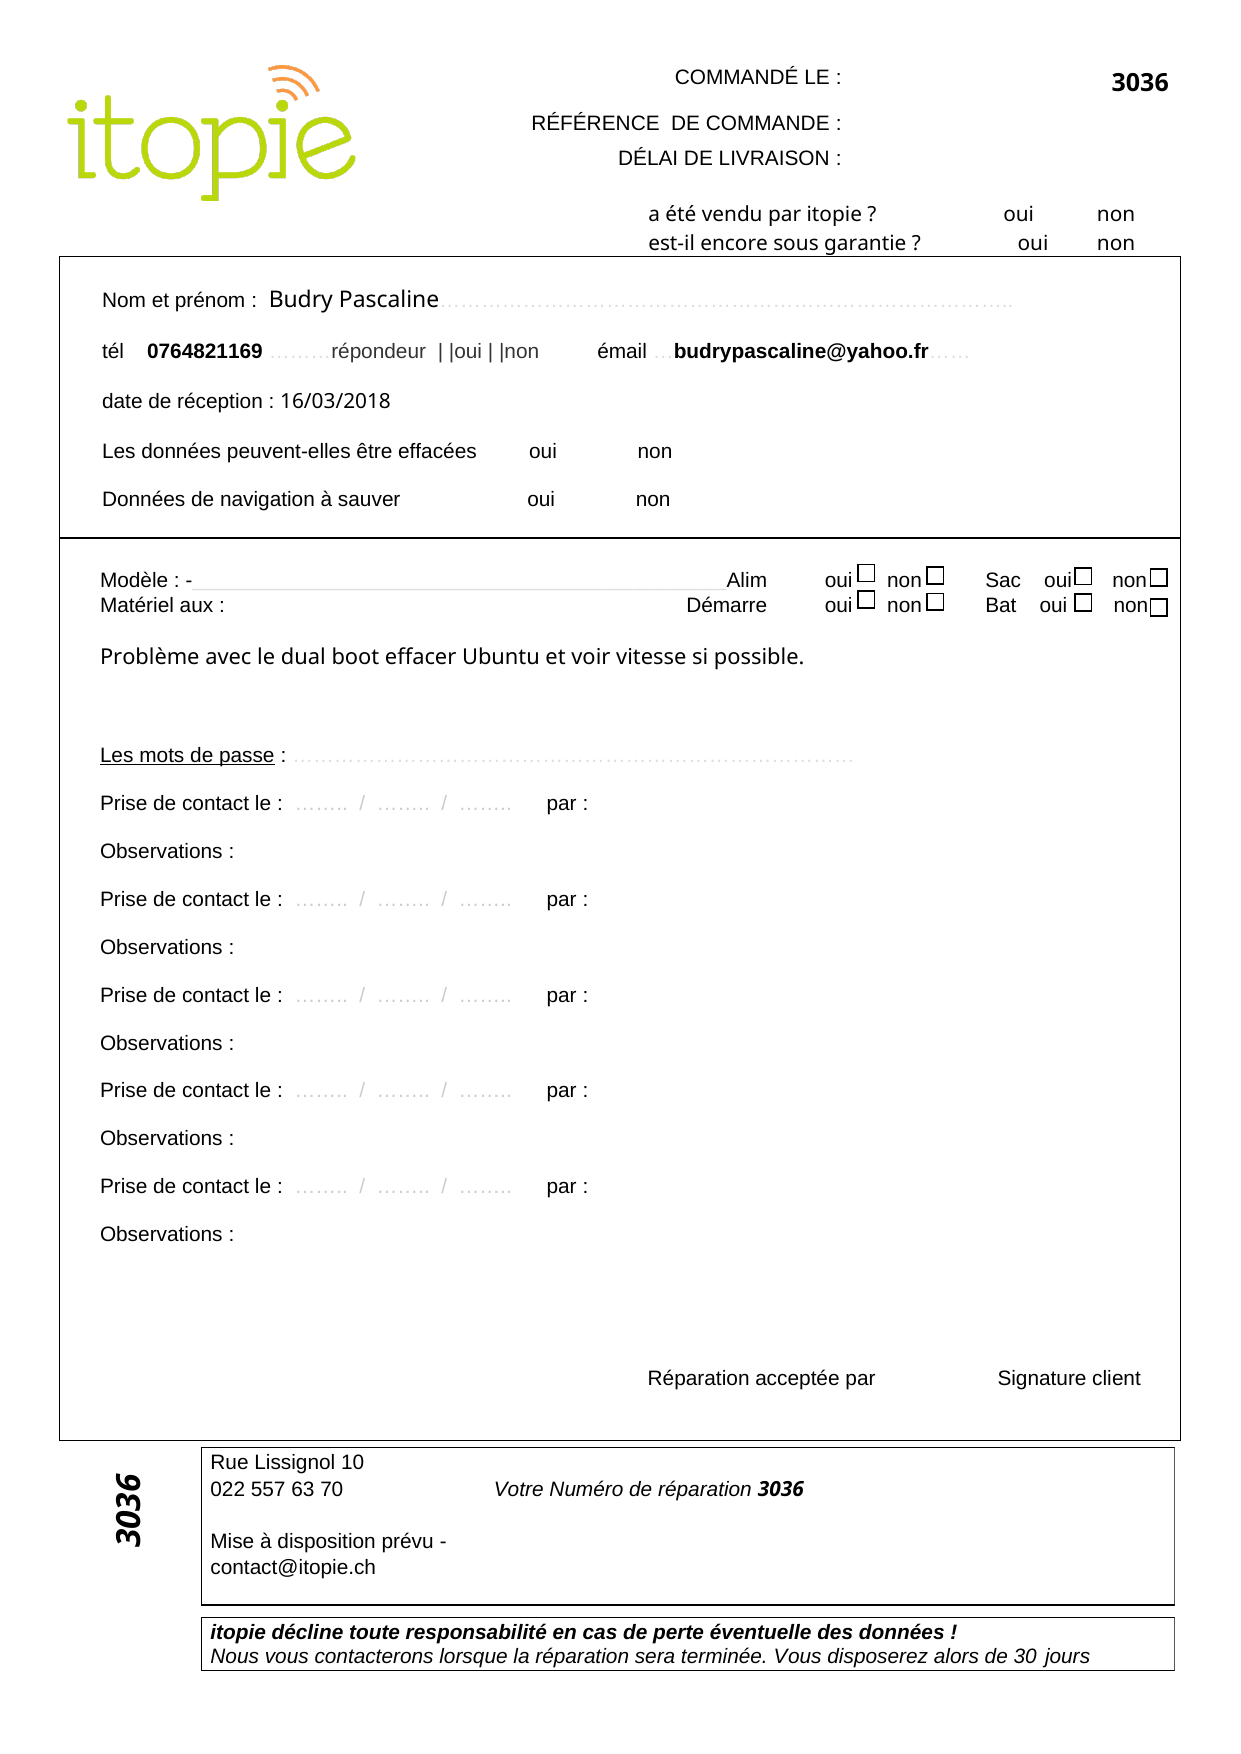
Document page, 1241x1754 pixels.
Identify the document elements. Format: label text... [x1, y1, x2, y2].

table_header 3036 [847, 59, 1180, 104]
text Observations : [60, 1123, 1180, 1150]
text Observations : [60, 836, 1180, 863]
text a été vendu par itopie ? oui non [59, 199, 1181, 228]
text Les mots de passe : ……………………………………………………………………… [60, 740, 1180, 767]
text Modèle : - Alim oui non Sac oui non [948, 562, 1180, 590]
text Prise de contact le : …….. / …….. / …….. par : [60, 1171, 1180, 1198]
text Modèle : - Alim oui non Sac oui non [60, 562, 856, 590]
table_cell itopie décline toute responsabilité en cas de perte éventuelle des données ! Nous vous contacterons lorsque la réparation sera terminée. Vous disposerez alors de 30 jours [195, 1611, 1180, 1677]
table_cell DÉLAI DE LIVRAISON : [490, 140, 847, 175]
table_cell [847, 105, 1180, 140]
text Les données peuvent-elles être effacées oui non [60, 436, 1180, 463]
text Nom et prénom : Budry Pascaline……………………………………………………………………….. [60, 280, 1180, 314]
picture [67, 65, 356, 201]
text tél 0764821169 ………répondeur | |oui | |non émail …budrypascaline@yahoo.fr…… [60, 335, 1180, 362]
text date de réception : 16/03/2018 [60, 383, 1180, 415]
table_cell [847, 140, 1180, 175]
text Prise de contact le : …….. / …….. / …….. par : [60, 883, 1180, 911]
text Prise de contact le : …….. / …….. / …….. par : [60, 788, 1180, 815]
text Observations : [60, 1219, 1180, 1246]
text Réparation acceptée par Signature client [60, 1363, 1180, 1390]
table_header Rue Lissignol 10 022 557 63 70 Votre Numéro de réparation 3036 Mise à disposition prévu - contact@itopie.ch [195, 1441, 1180, 1611]
text Observations : [60, 931, 1180, 958]
text est-il encore sous garantie ? oui non [59, 228, 1181, 256]
table_header COMMANDÉ LE : [490, 59, 847, 104]
table_header 3036 [59, 1441, 195, 1677]
text Problème avec le dual boot effacer Ubuntu et voir vitesse si possible. [60, 638, 1180, 671]
text Données de navigation à sauver oui non [60, 484, 1180, 511]
table_cell RÉFÉRENCE DE COMMANDE : [490, 105, 847, 140]
text Prise de contact le : …….. / …….. / …….. par : [60, 1075, 1180, 1102]
text Prise de contact le : …….. / …….. / …….. par : [60, 979, 1180, 1006]
text Matériel aux : Démarre oui non Bat oui non [60, 590, 1180, 617]
text Modèle : - Alim oui non Sac oui non [879, 562, 925, 590]
text Observations : [60, 1027, 1180, 1054]
